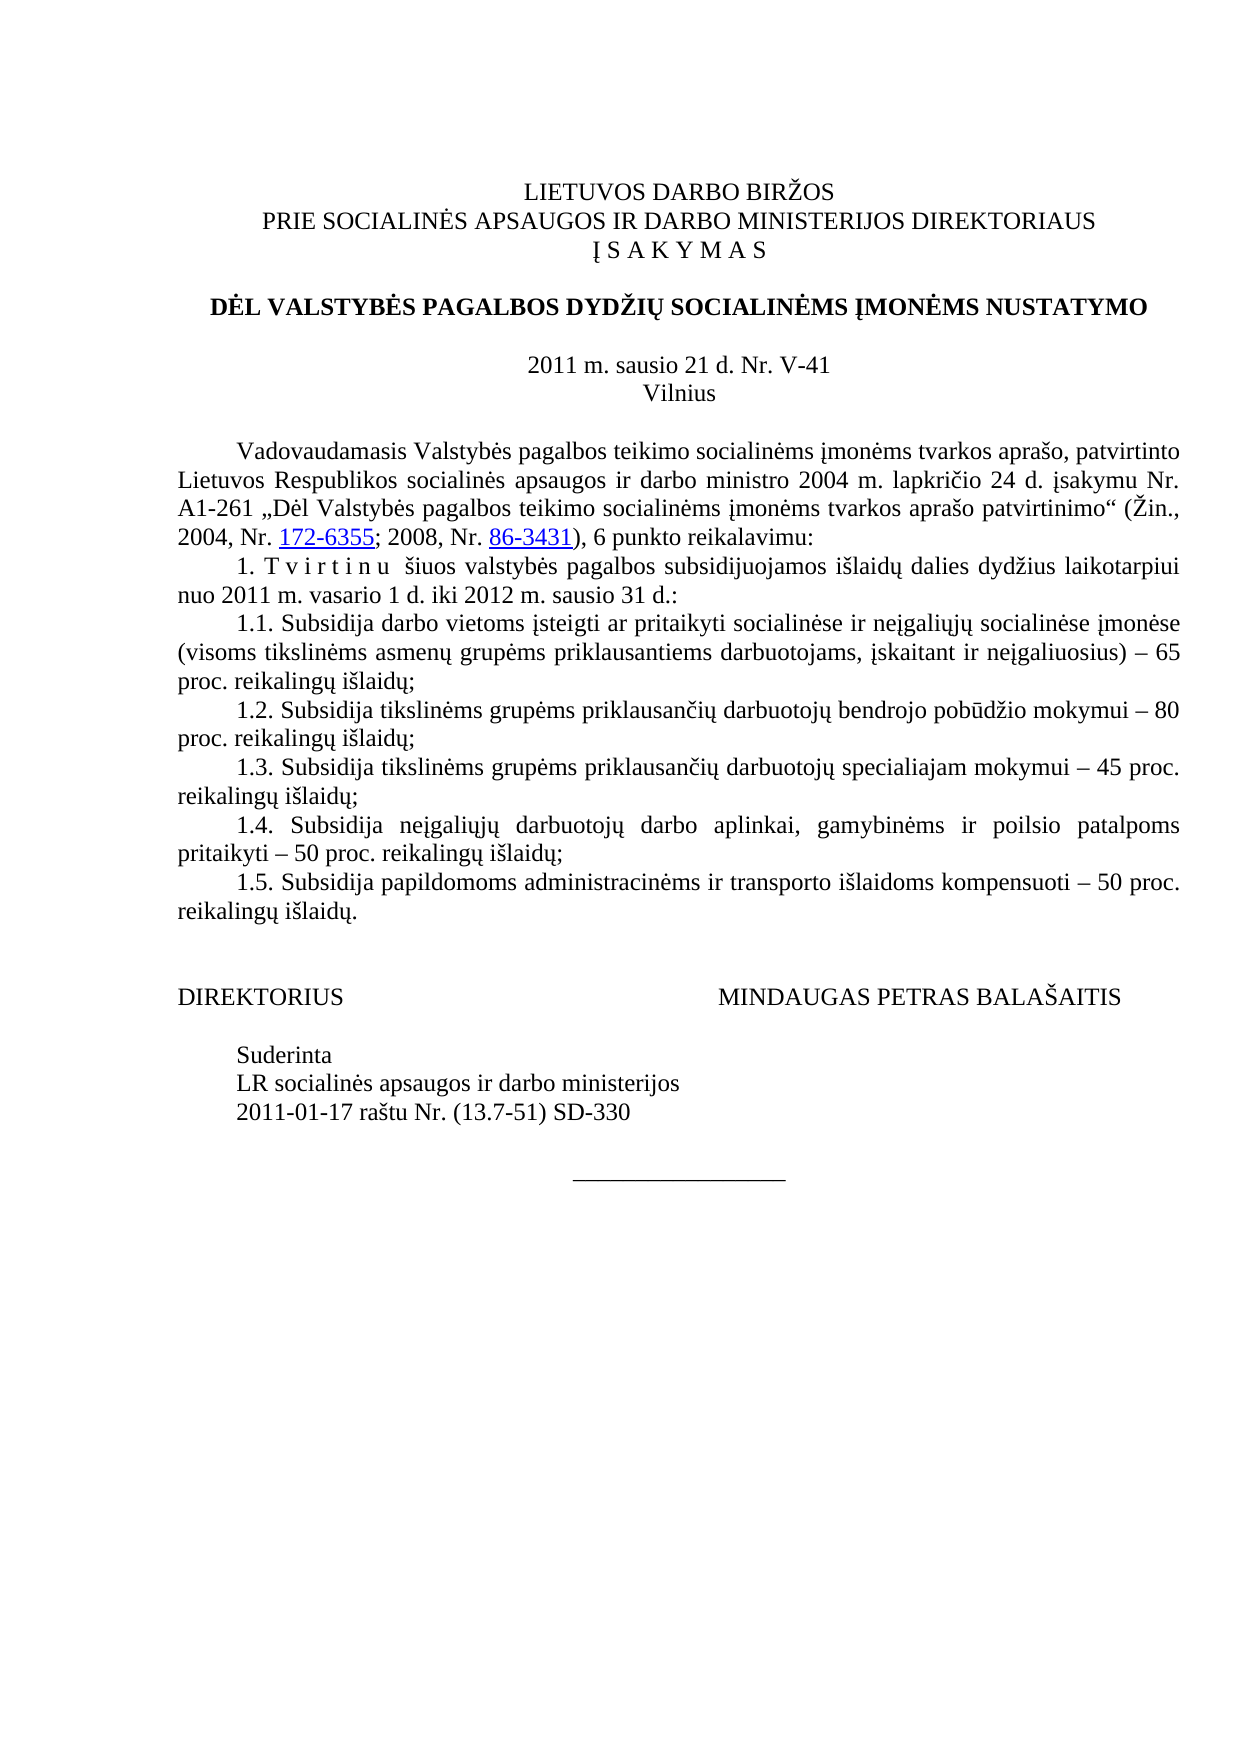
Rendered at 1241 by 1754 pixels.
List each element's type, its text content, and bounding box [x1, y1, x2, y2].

text 2011-01-17 raštu Nr. (13.7-51) SD-330 [177, 1097, 1181, 1126]
text DĖL VALSTYBĖS PAGALBOS DYDŽIŲ SOCIALINĖMS ĮMONĖMS NUSTATYMO [177, 292, 1181, 321]
text 1.4. Subsidija neįgaliųjų darbuotojų darbo aplinkai, gamybinėms ir poilsio patalpoms pritaikyti – 50 proc. reikalingų išlaidų; [177, 810, 1181, 867]
text 1.3. Subsidija tikslinėms grupėms priklausančių darbuotojų specialiajam mokymui – 45 proc. reikalingų išlaidų; [177, 752, 1181, 810]
text 2011 m. sausio 21 d. Nr. V-41 [177, 350, 1181, 378]
text Vilnius [177, 378, 1181, 407]
text Suderinta [177, 1040, 1181, 1068]
text LIETUVOS DARBO BIRŽOS [177, 177, 1181, 206]
text 1.2. Subsidija tikslinėms grupėms priklausančių darbuotojų bendrojo pobūdžio mokymui – 80 proc. reikalingų išlaidų; [177, 695, 1181, 752]
text LR socialinės apsaugos ir darbo ministerijos [177, 1068, 1181, 1097]
text 1.5. Subsidija papildomoms administracinėms ir transporto išlaidoms kompensuoti – 50 proc. reikalingų išlaidų. [177, 867, 1181, 925]
text 1. Tvirtinu šiuos valstybės pagalbos subsidijuojamos išlaidų dalies dydžius laikotarpiui nuo 2011 m. vasario 1 d. iki 2012 m. sausio 31 d.: [177, 551, 1181, 608]
text DIREKTORIUS MINDAUGAS PETRAS BALAŠAITIS [177, 982, 1181, 1011]
text ĮSAKYMAS [177, 235, 1181, 263]
text Vadovaudamasis Valstybės pagalbos teikimo socialinėms įmonėms tvarkos aprašo, patvirtinto Lietuvos Respublikos socialinės apsaugos ir darbo ministro 2004 m. lapkričio 24 d. įsakymu Nr. A1-261 „Dėl Valstybės pagalbos teikimo socialinėms įmonėms tvarkos aprašo patvirtinimo“ (Žin., 2004, Nr. 172-6355; 2008, Nr. 86-3431), 6 punkto reikalavimu: [177, 436, 1181, 551]
text 1.1. Subsidija darbo vietoms įsteigti ar pritaikyti socialinėse ir neįgaliųjų socialinėse įmonėse (visoms tikslinėms asmenų grupėms priklausantiems darbuotojams, įskaitant ir neįgaliuosius) – 65 proc. reikalingų išlaidų; [177, 608, 1181, 695]
text prie socialinės apsaugos ir darbo ministerijos DIREKTORIAUS [177, 206, 1181, 235]
text _________________ [177, 1155, 1181, 1183]
